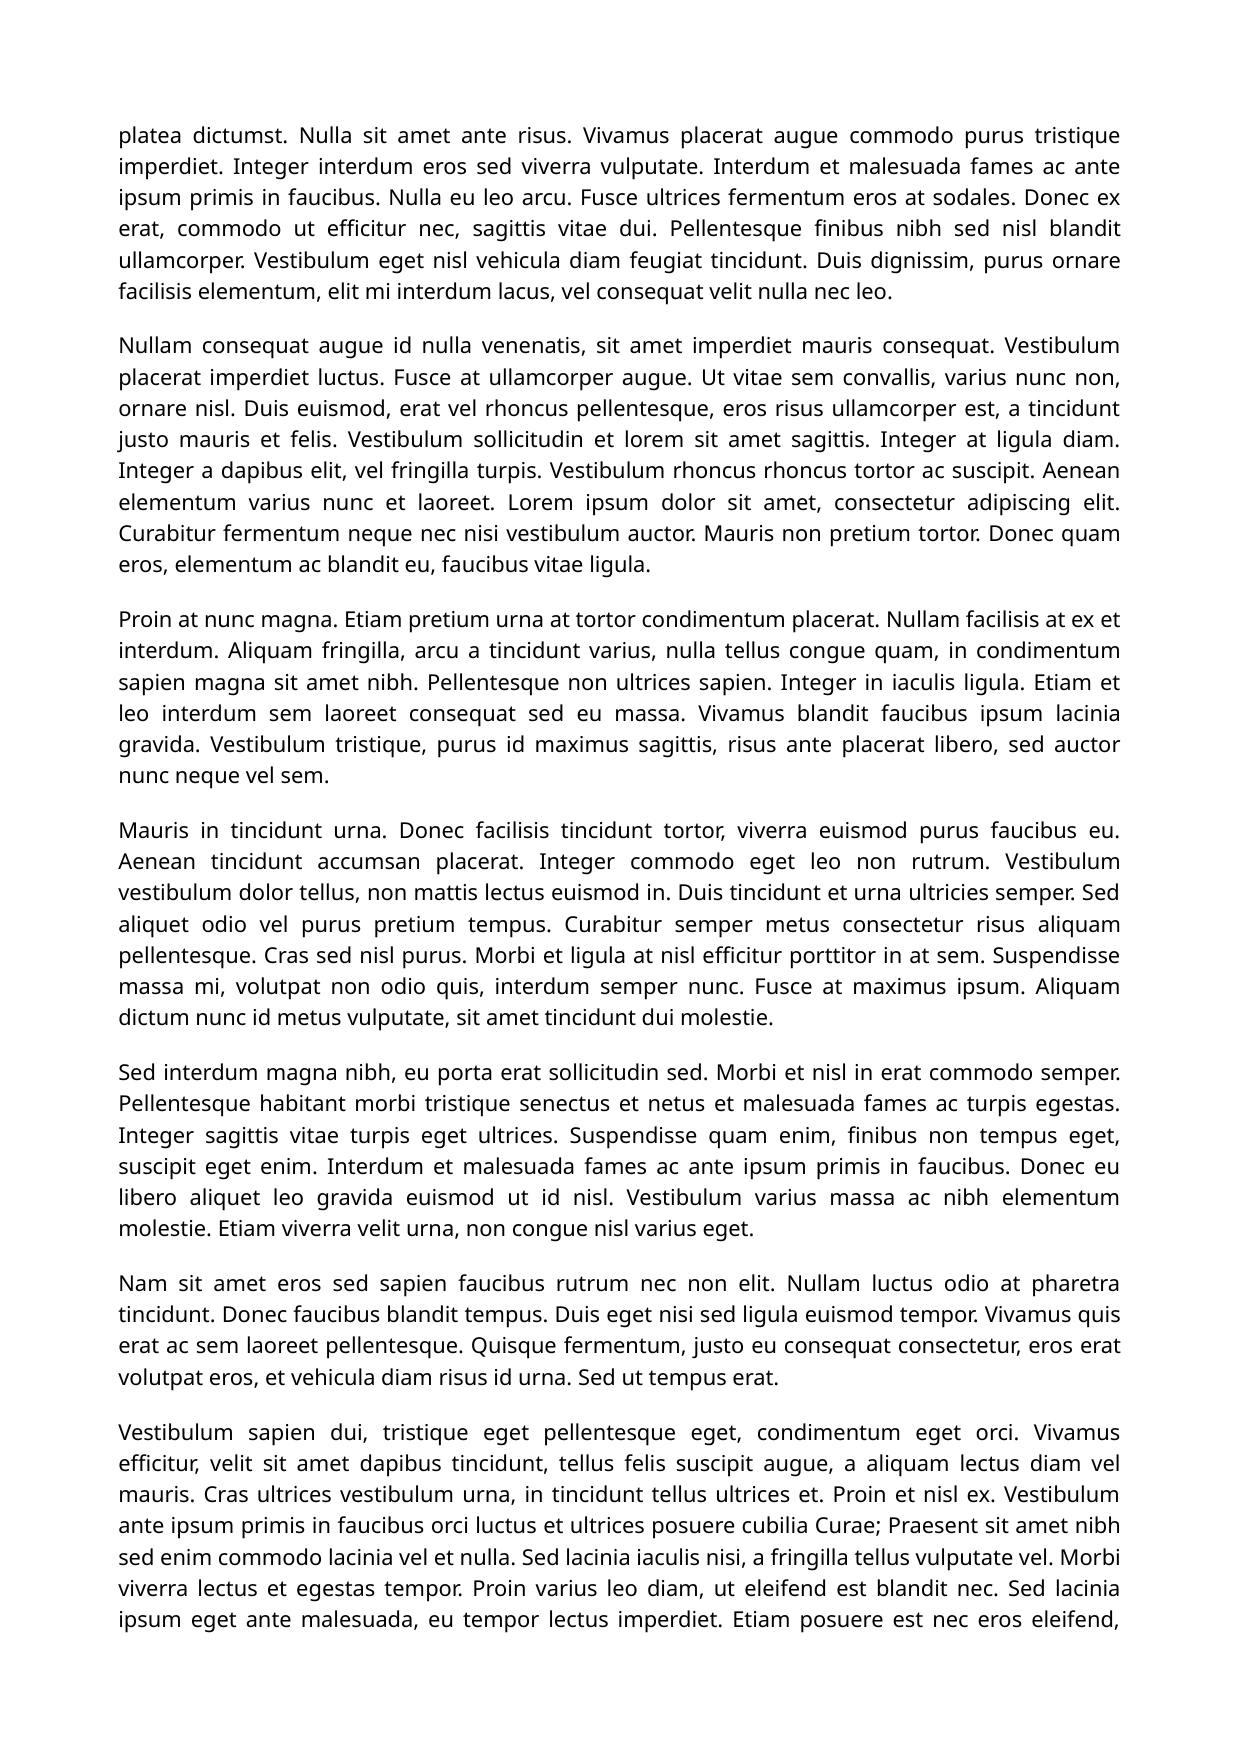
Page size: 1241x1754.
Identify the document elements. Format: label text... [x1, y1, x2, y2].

text Sed interdum magna nibh, eu porta erat sollicitudin sed. Morbi et nisl in erat commodo semper. Pellentesque habitant morbi tristique senectus et netus et malesuada fames ac turpis egestas. Integer sagittis vitae turpis eget ultrices. Suspendisse quam enim, finibus non tempus eget, suscipit eget enim. Interdum et malesuada fames ac ante ipsum primis in faucibus. Donec eu libero aliquet leo gravida euismod ut id nisl. Vestibulum varius massa ac nibh elementum molestie. Etiam viverra velit urna, non congue nisl varius eget. [118, 1056, 1122, 1243]
text Nullam consequat augue id nulla venenatis, sit amet imperdiet mauris consequat. Vestibulum placerat imperdiet luctus. Fusce at ullamcorper augue. Ut vitae sem convallis, varius nunc non, ornare nisl. Duis euismod, erat vel rhoncus pellentesque, eros risus ullamcorper est, a tincidunt justo mauris et felis. Vestibulum sollicitudin et lorem sit amet sagittis. Integer at ligula diam. Integer a dapibus elit, vel fringilla turpis. Vestibulum rhoncus rhoncus tortor ac suscipit. Aenean elementum varius nunc et laoreet. Lorem ipsum dolor sit amet, consectetur adipiscing elit. Curabitur fermentum neque nec nisi vestibulum auctor. Mauris non pretium tortor. Donec quam eros, elementum ac blandit eu, faucibus vitae ligula. [118, 329, 1122, 579]
text Nam sit amet eros sed sapien faucibus rutrum nec non elit. Nullam luctus odio at pharetra tincidunt. Donec faucibus blandit tempus. Duis eget nisi sed ligula euismod tempor. Vivamus quis erat ac sem laoreet pellentesque. Quisque fermentum, justo eu consequat consectetur, eros erat volutpat eros, et vehicula diam risus id urna. Sed ut tempus erat. [118, 1267, 1122, 1392]
text Proin at nunc magna. Etiam pretium urna at tortor condimentum placerat. Nullam facilisis at ex et interdum. Aliquam fringilla, arcu a tincidunt varius, nulla tellus congue quam, in condimentum sapien magna sit amet nibh. Pellentesque non ultrices sapien. Integer in iaculis ligula. Etiam et leo interdum sem laoreet consequat sed eu massa. Vivamus blandit faucibus ipsum lacinia gravida. Vestibulum tristique, purus id maximus sagittis, risus ante placerat libero, sed auctor nunc neque vel sem. [118, 602, 1122, 790]
text Vestibulum sapien dui, tristique eget pellentesque eget, condimentum eget orci. Vivamus efficitur, velit sit amet dapibus tincidunt, tellus felis suscipit augue, a aliquam lectus diam vel mauris. Cras ultrices vestibulum urna, in tincidunt tellus ultrices et. Proin et nisl ex. Vestibulum ante ipsum primis in faucibus orci luctus et ultrices posuere cubilia Curae; Praesent sit amet nibh sed enim commodo lacinia vel et nulla. Sed lacinia iaculis nisi, a fringilla tellus vulputate vel. Morbi viverra lectus et egestas tempor. Proin varius leo diam, ut eleifend est blandit nec. Sed lacinia ipsum eget ante malesuada, eu tempor lectus imperdiet. Etiam posuere est nec eros eleifend, [118, 1415, 1122, 1634]
text Mauris in tincidunt urna. Donec facilisis tincidunt tortor, viverra euismod purus faucibus eu. Aenean tincidunt accumsan placerat. Integer commodo eget leo non rutrum. Vestibulum vestibulum dolor tellus, non mattis lectus euismod in. Duis tincidunt et urna ultricies semper. Sed aliquet odio vel purus pretium tempus. Curabitur semper metus consectetur risus aliquam pellentesque. Cras sed nisl purus. Morbi et ligula at nisl efficitur porttitor in at sem. Suspendisse massa mi, volutpat non odio quis, interdum semper nunc. Fusce at maximus ipsum. Aliquam dictum nunc id metus vulputate, sit amet tincidunt dui molestie. [118, 813, 1122, 1032]
text platea dictumst. Nulla sit amet ante risus. Vivamus placerat augue commodo purus tristique imperdiet. Integer interdum eros sed viverra vulputate. Interdum et malesuada fames ac ante ipsum primis in faucibus. Nulla eu leo arcu. Fusce ultrices fermentum eros at sodales. Donec ex erat, commodo ut efficitur nec, sagittis vitae dui. Pellentesque finibus nibh sed nisl blandit ullamcorper. Vestibulum eget nisl vehicula diam feugiat tincidunt. Duis dignissim, purus ornare facilisis elementum, elit mi interdum lacus, vel consequat velit nulla nec leo. [118, 118, 1122, 306]
